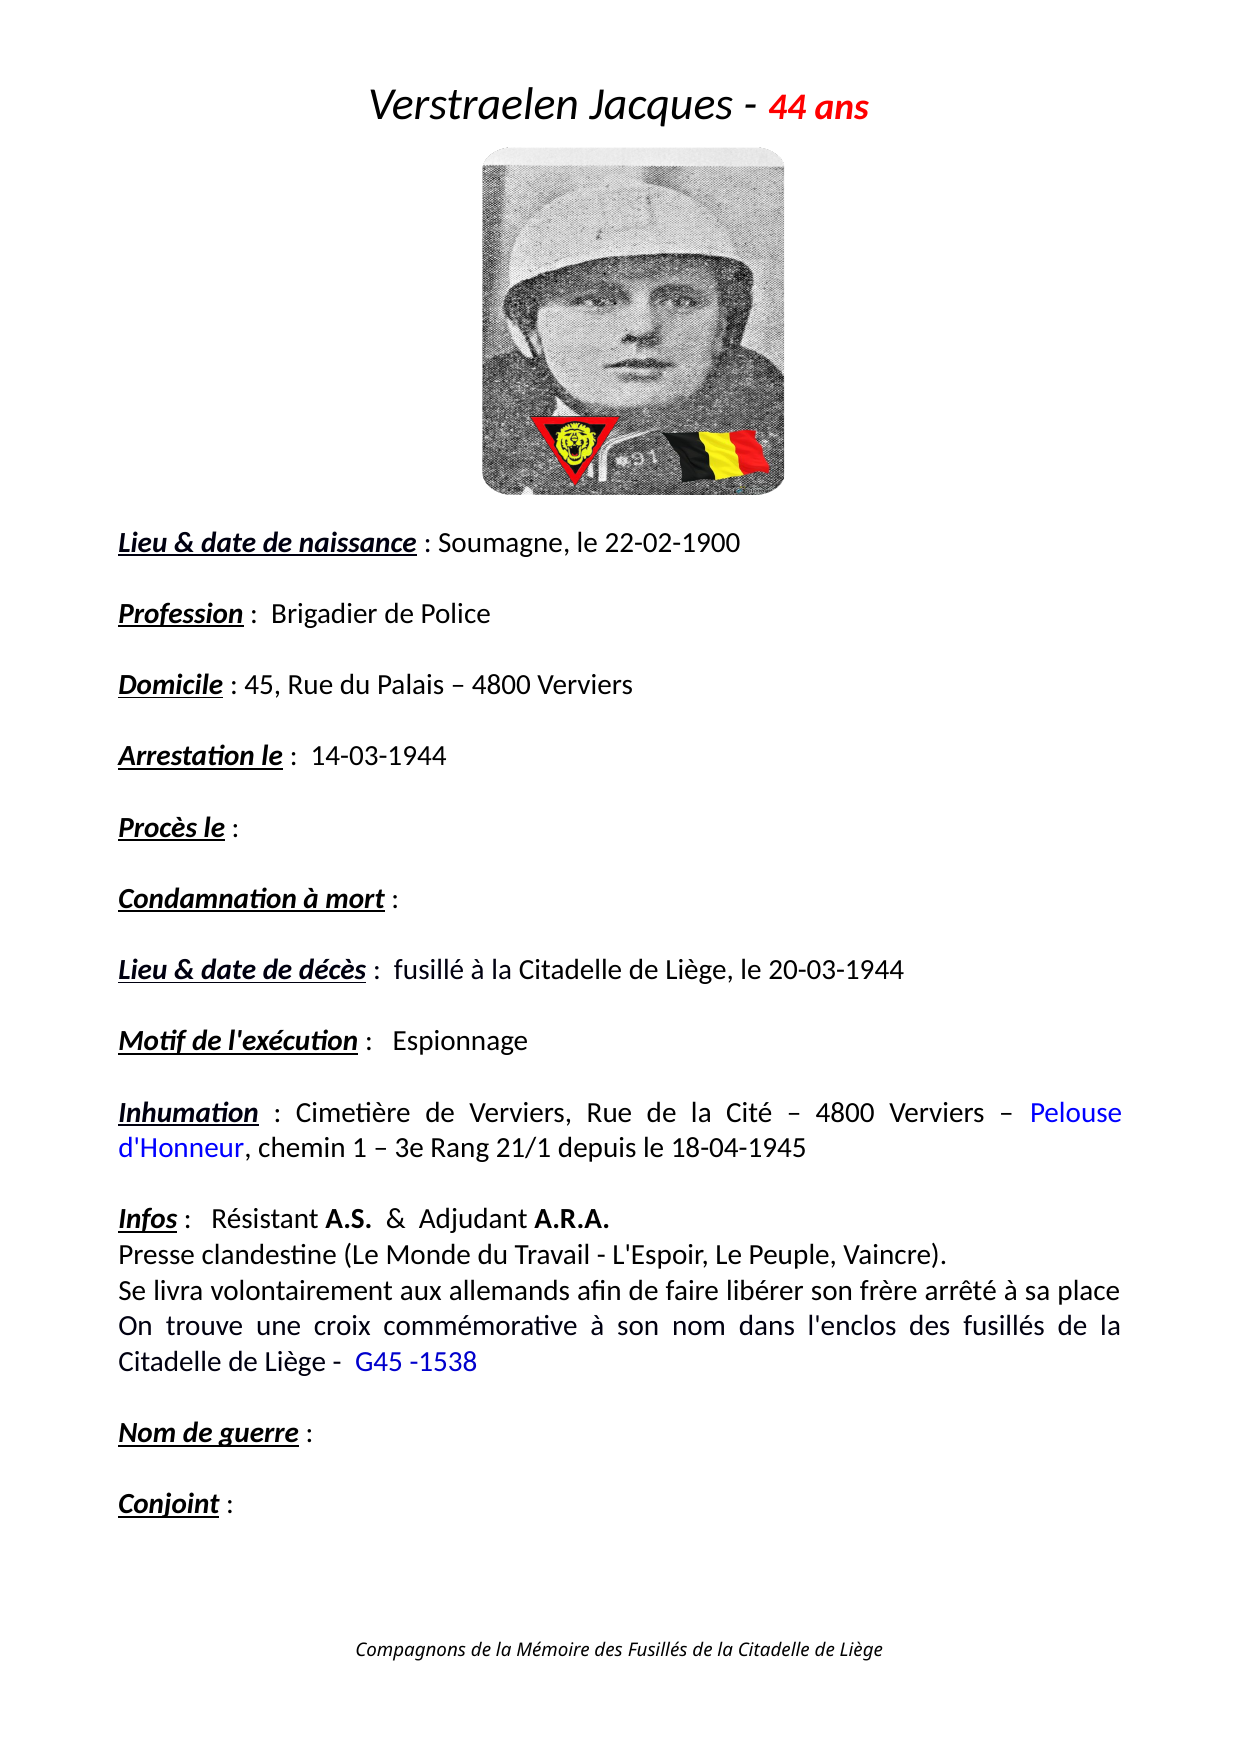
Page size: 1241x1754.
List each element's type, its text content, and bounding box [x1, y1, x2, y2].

text Motif de l'exécution : Espionnage [118, 1022, 1122, 1058]
text Se livra volontairement aux allemands afin de faire libérer son frère arrêté à sa place On trouve une croix commémorative à son nom dans l'enclos des fusillés de la Citadelle de Liège - G45 -1538 [118, 1272, 1122, 1379]
text Nom de guerre : [118, 1414, 1122, 1450]
text Procès le : [118, 809, 1122, 844]
text Verstraelen Jacques - 44 ans [118, 75, 1122, 131]
text Inhumation : Cimetière de Verviers, Rue de la Cité – 4800 Verviers – Pelouse d'Honneur, chemin 1 – 3e Rang 21/1 depuis le 18-04-1945 [118, 1094, 1122, 1165]
text Presse clandestine (Le Monde du Travail - L'Espoir, Le Peuple, Vaincre). [118, 1236, 1122, 1272]
text Profession : Brigadier de Police [118, 595, 1122, 631]
text Infos : Résistant A.S. & Adjudant A.R.A. [118, 1201, 1122, 1236]
text Condamnation à mort : [118, 880, 1122, 916]
text Conjoint : [118, 1486, 1122, 1521]
text Arrestation le : 14-03-1944 [118, 737, 1122, 773]
text Lieu & date de naissance : Soumagne, le 22-02-1900 [118, 524, 1122, 559]
text Lieu & date de décès : fusillé à la Citadelle de Liège, le 20-03-1944 [118, 951, 1122, 987]
text Domicile : 45, Rue du Palais – 4800 Verviers [118, 666, 1122, 702]
